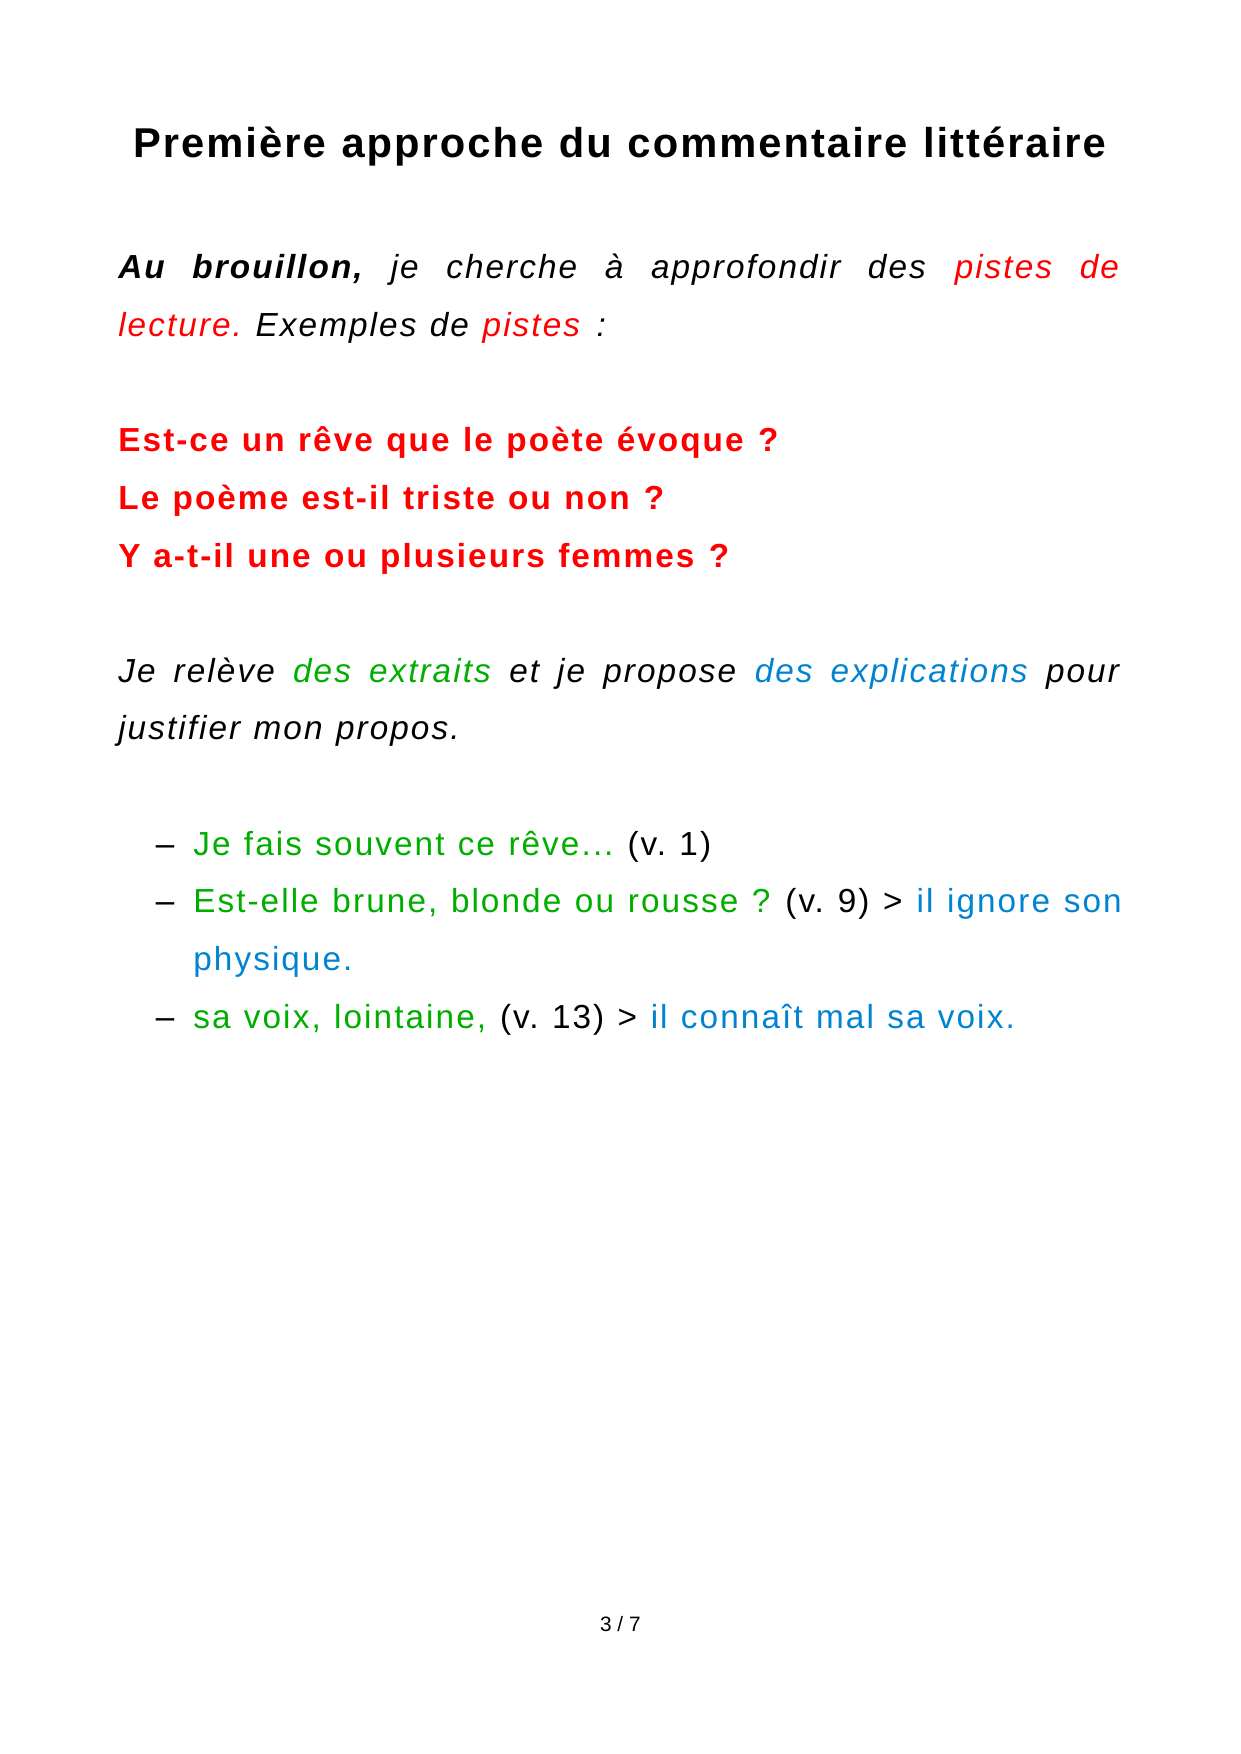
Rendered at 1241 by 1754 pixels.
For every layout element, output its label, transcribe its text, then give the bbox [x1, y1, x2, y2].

list Est-elle brune, blonde ou rousse ? (v. 9) > il ignore son physique. [156, 881, 1122, 978]
text Y a-t-il une ou plusieurs femmes ? [118, 536, 1122, 574]
text Le poème est-il triste ou non ? [118, 478, 1122, 516]
list Je fais souvent ce rêve... (v. 1) [156, 824, 1122, 862]
text Est-ce un rêve que le poète évoque ? [118, 420, 1122, 459]
list sa voix, lointaine, (v. 13) > il connaît mal sa voix. [156, 997, 1122, 1035]
text Première approche du commentaire littéraire [118, 118, 1122, 166]
text Je relève des extraits et je propose des explications pour justifier mon propos. [118, 651, 1122, 747]
text Au brouillon, je cherche à approfondir des pistes de lecture. Exemples de pistes : [118, 248, 1122, 344]
